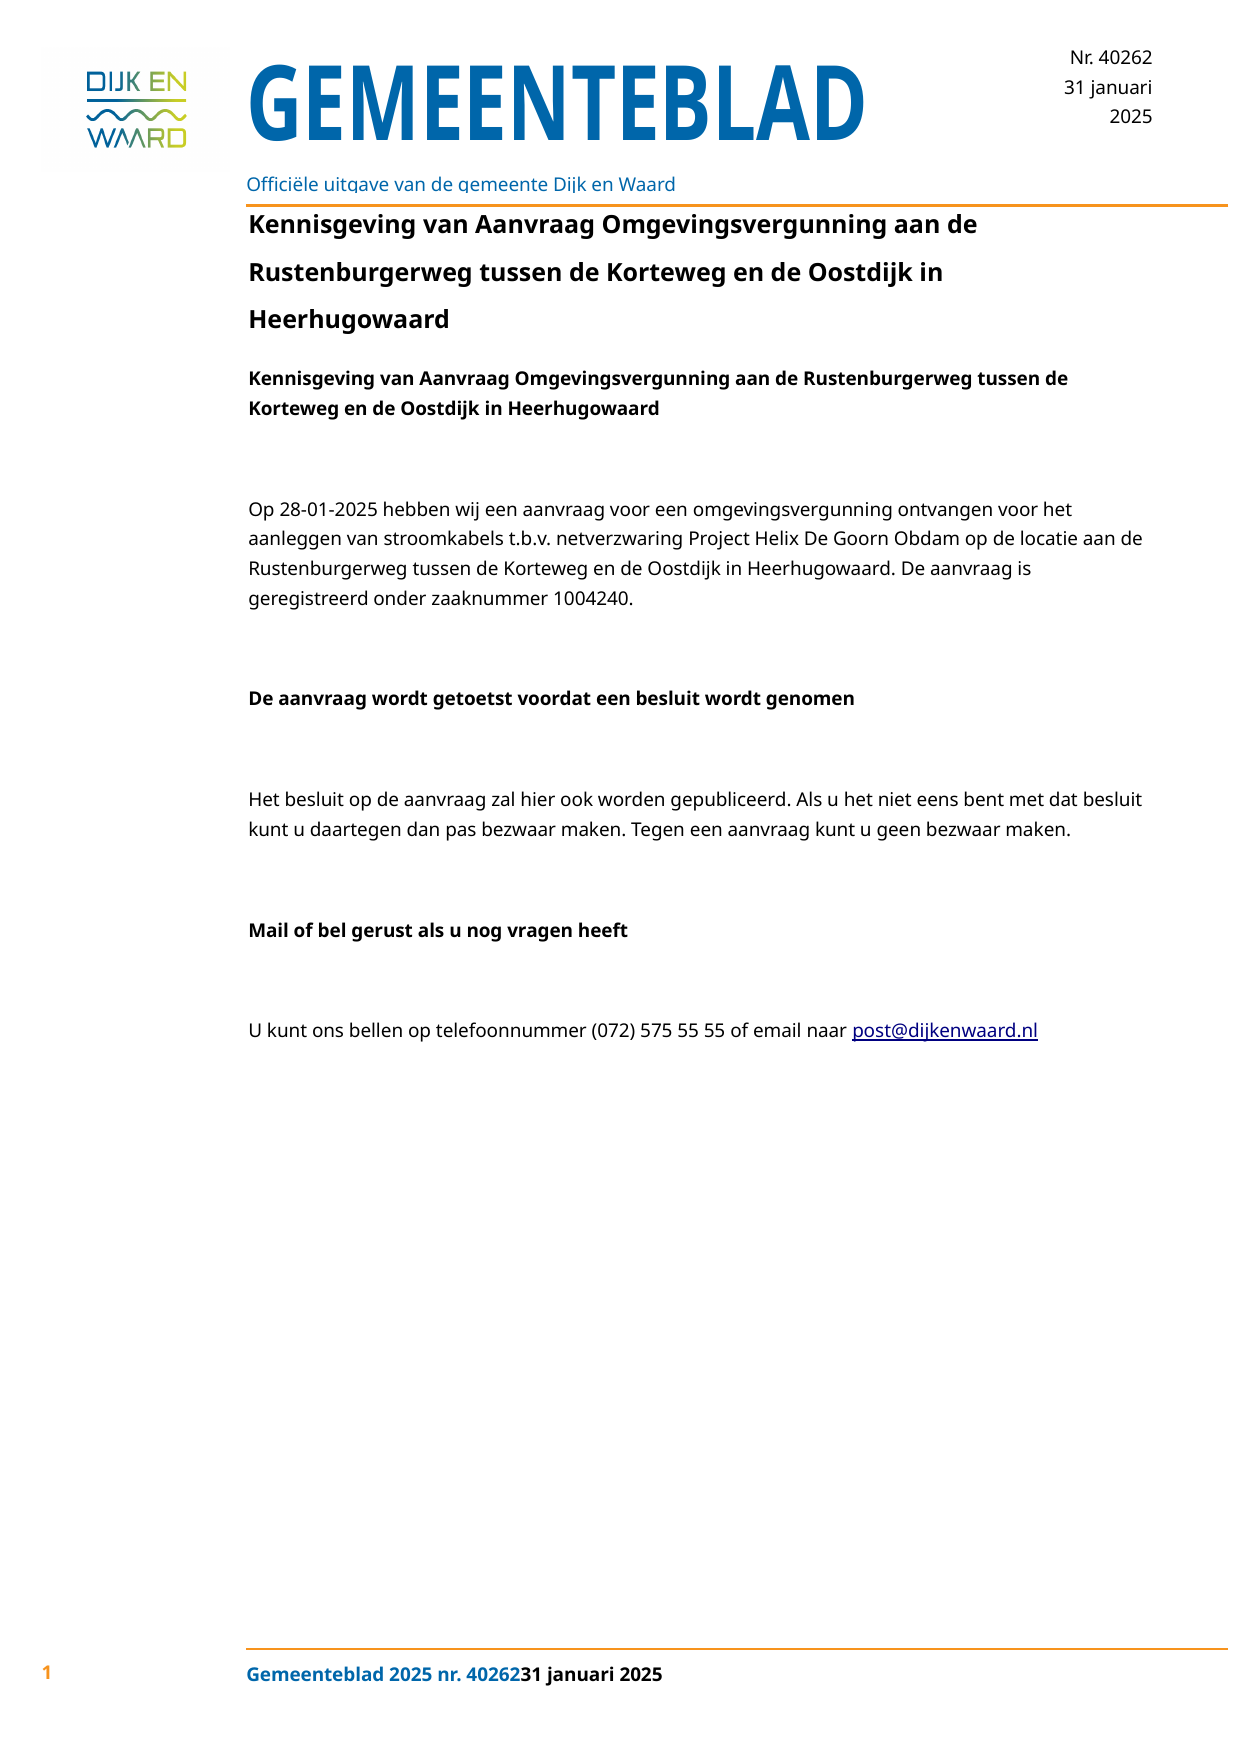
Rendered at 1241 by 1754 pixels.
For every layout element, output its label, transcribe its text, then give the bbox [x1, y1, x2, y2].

text U kunt ons bellen op telefoonnummer (072) 575 55 55 of email naar post@dijkenwaard.nl [248, 1018, 1152, 1043]
text De aanvraag wordt getoetst voordat een besluit wordt genomen [248, 686, 1152, 711]
picture [41, 47, 231, 172]
text Kennisgeving van Aanvraag Omgevingsvergunning aan de Rustenburgerweg tussen de Korteweg en de Oostdijk in Heerhugowaard [248, 207, 1152, 336]
text Kennisgeving van Aanvraag Omgevingsvergunning aan de Rustenburgerweg tussen de Korteweg en de Oostdijk in Heerhugowaard [248, 366, 1152, 421]
text Op 28-01-2025 hebben wij een aanvraag voor een omgevingsvergunning ontvangen voor het aanleggen van stroomkabels t.b.v. netverzwaring Project Helix De Goorn Obdam op de locatie aan de Rustenburgerweg tussen de Korteweg en de Oostdijk in Heerhugowaard. De aanvraag is geregistreerd onder zaaknummer 1004240. [248, 496, 1152, 610]
text Het besluit op de aanvraag zal hier ook worden gepubliceerd. Als u het niet eens bent met dat besluit kunt u daartegen dan pas bezwaar maken. Tegen een aanvraag kunt u geen bezwaar maken. [248, 786, 1152, 842]
text Mail of bel gerust als u nog vragen heeft [248, 917, 1152, 942]
